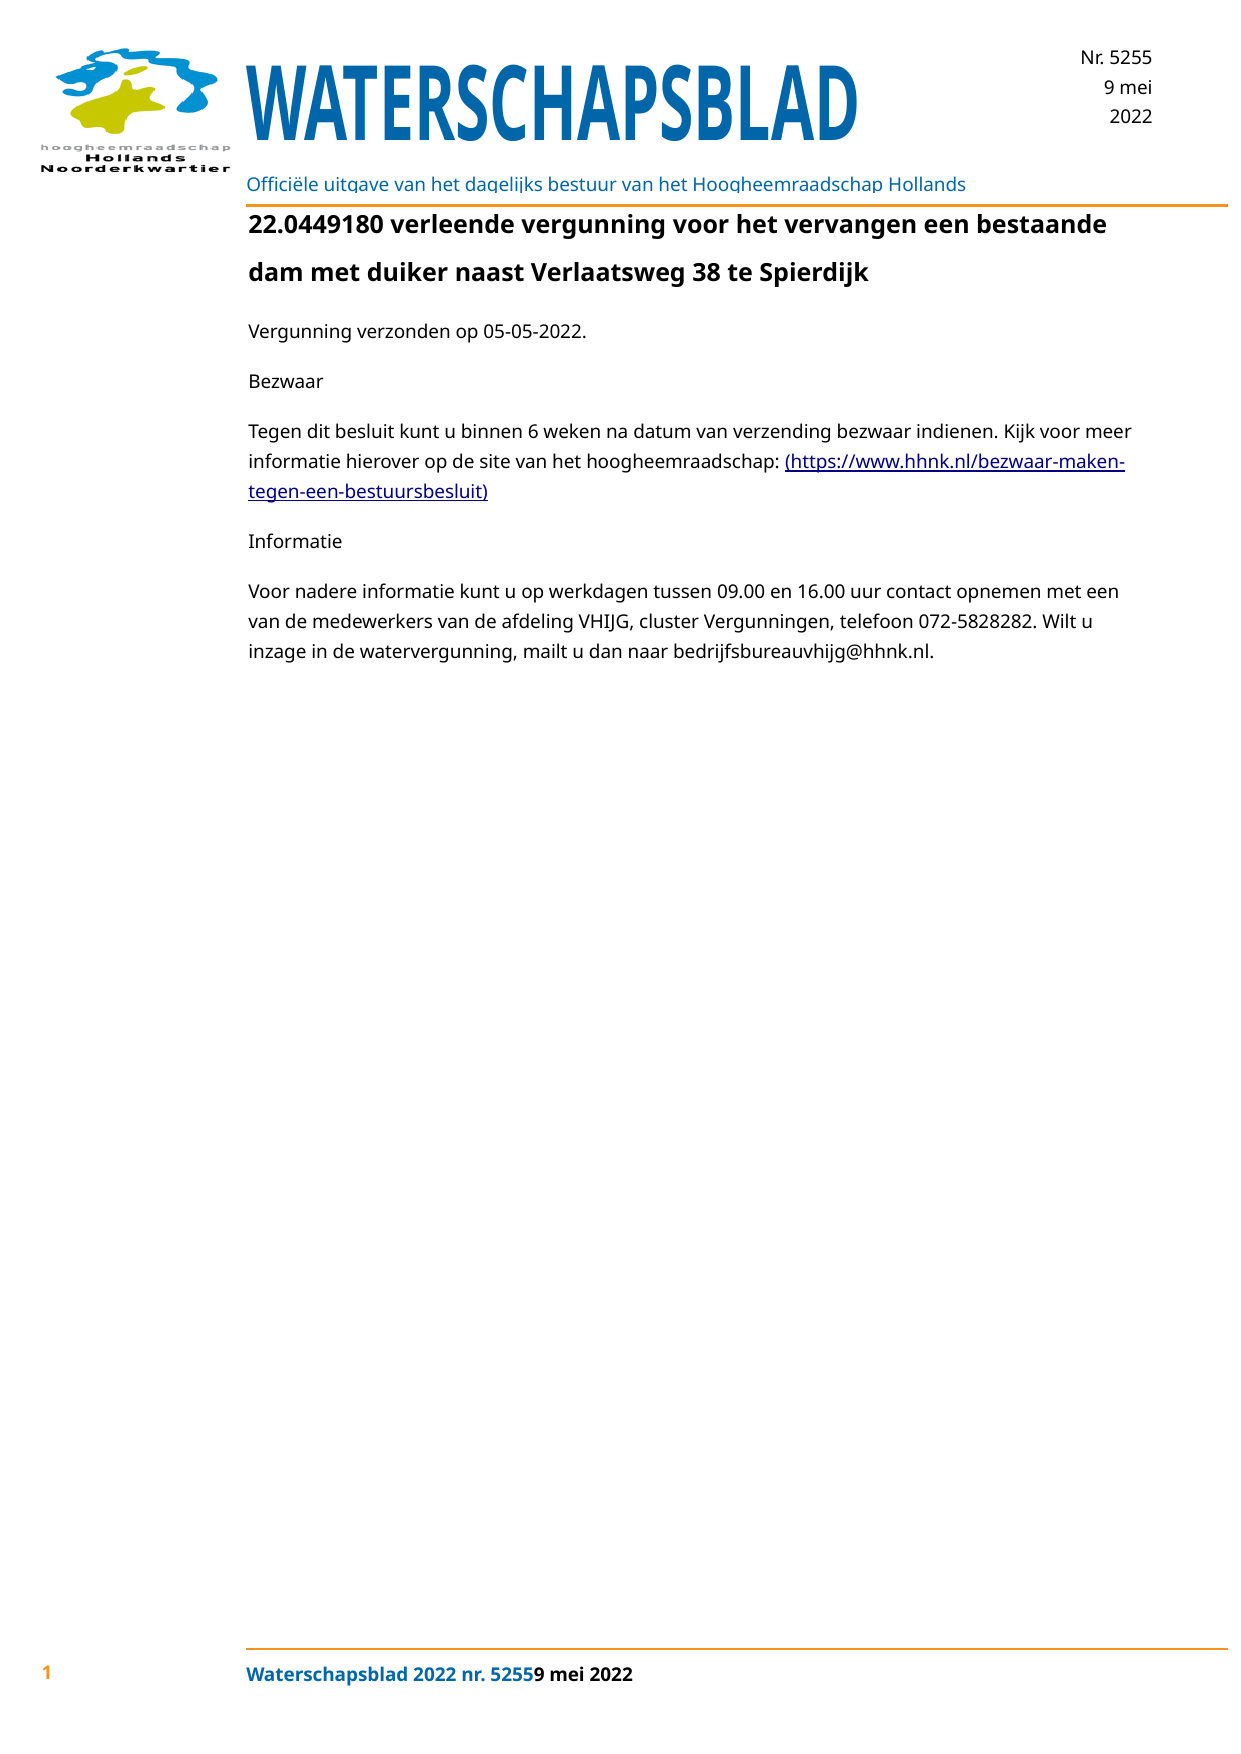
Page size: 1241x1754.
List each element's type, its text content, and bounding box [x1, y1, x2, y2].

text Tegen dit besluit kunt u binnen 6 weken na datum van verzending bezwaar indienen. Kijk voor meer informatie hierover op de site van het hoogheemraadschap: (https://www.hhnk.nl/bezwaar-maken-tegen-een-bestuursbesluit) [248, 419, 1152, 504]
text 22.0449180 verleende vergunning voor het vervangen een bestaande dam met duiker naast Verlaatsweg 38 te Spierdijk [248, 207, 1152, 288]
text Informatie [248, 528, 1152, 554]
text Bezwaar [248, 368, 1152, 394]
picture [41, 47, 231, 172]
text Voor nadere informatie kunt u op werkdagen tussen 09.00 en 16.00 uur contact opnemen met een van de medewerkers van de afdeling VHIJG, cluster Vergunningen, telefoon 072-5828282. Wilt u inzage in de watervergunning, mailt u dan naar bedrijfsbureauvhijg@hhnk.nl. [248, 579, 1152, 664]
text Vergunning verzonden op 05-05-2022. [248, 318, 1152, 344]
